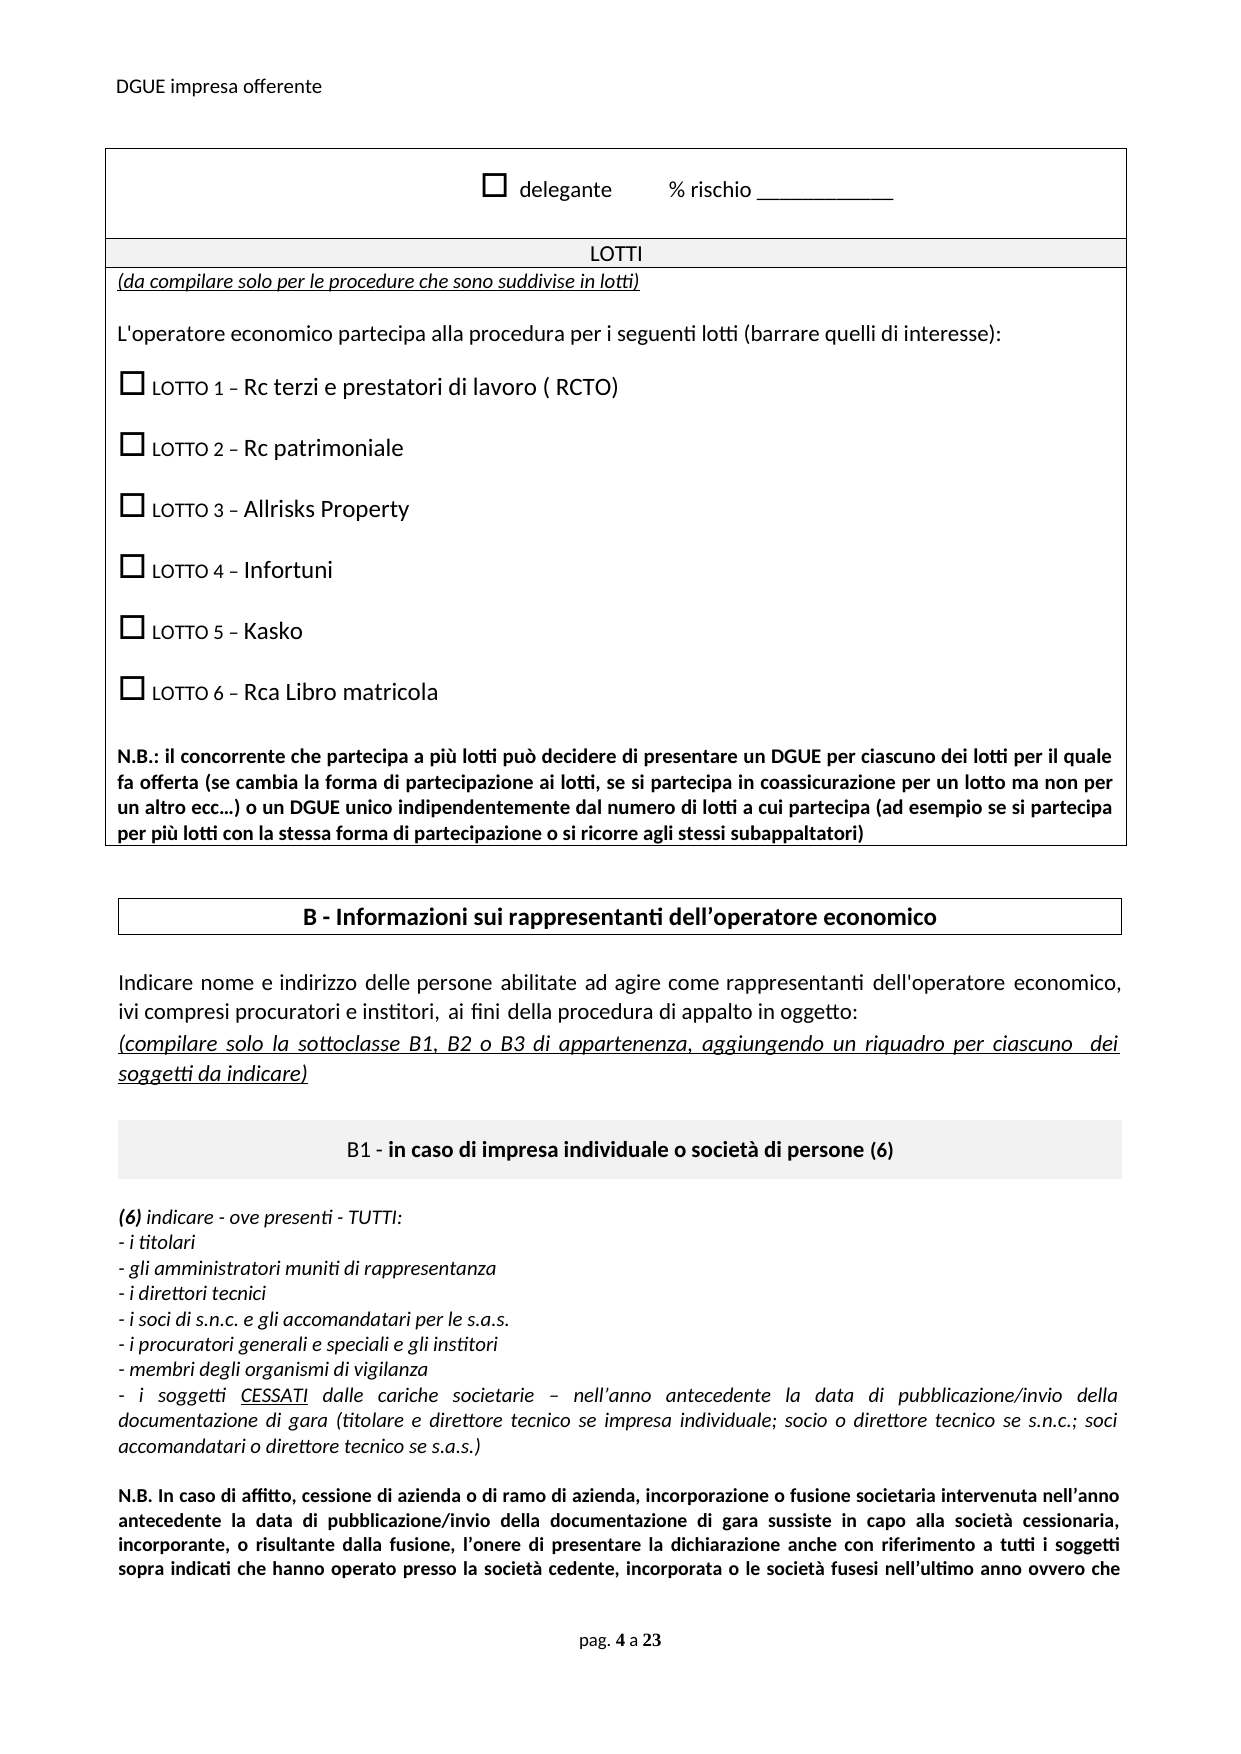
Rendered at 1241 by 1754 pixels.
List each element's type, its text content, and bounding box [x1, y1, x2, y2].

text - gli amministratori muniti di rappresentanza [118, 1255, 1122, 1280]
text (compilare solo la sottoclasse B1, B2 o B3 di appartenenza, aggiungendo un riquadro per ciascuno dei soggetti da indicare) [118, 1029, 1122, 1087]
text Indicare nome e indirizzo delle persone abilitate ad agire come rappresentanti dell'operatore economico, ivi compresi procuratori e institori, ai fini della procedura di appalto in oggetto: [118, 968, 1122, 1026]
text N.B. In caso di affitto, cessione di azienda o di ramo di azienda, incorporazione o fusione societaria intervenuta nell’anno antecedente la data di pubblicazione/invio della documentazione di gara sussiste in capo alla società cessionaria, incorporante, o risultante dalla fusione, l’onere di presentare la dichiarazione anche con riferimento a tutti i soggetti sopra indicati che hanno operato presso la società cedente, incorporata o le società fusesi nell’ultimo anno ovvero che [118, 1484, 1122, 1580]
text - i soci di s.n.c. e gli accomandatari per le s.a.s. [118, 1306, 1122, 1331]
text - membri degli organismi di vigilanza [118, 1357, 1122, 1382]
text - i soggetti CESSATI dalle cariche societarie – nell’anno antecedente la data di pubblicazione/invio della documentazione di gara (titolare e direttore tecnico se impresa individuale; socio o direttore tecnico se s.n.c.; soci accomandatari o direttore tecnico se s.a.s.) [118, 1382, 1122, 1458]
table_cell □ delegante % rischio ____________ [106, 149, 1126, 238]
text (6) indicare - ove presenti - TUTTI: [118, 1204, 1122, 1229]
text - i titolari [118, 1229, 1122, 1255]
text - i procuratori generali e speciali e gli institori [118, 1331, 1122, 1357]
table_cell (da compilare solo per le procedure che sono suddivise in lotti) L'operatore economico partecipa alla procedura per i seguenti lotti (barrare quelli di interesse): □ LOTTO 1 – Rc terzi e prestatori di lavoro ( RCTO) □ LOTTO 2 – Rc patrimoniale □ LOTTO 3 – Allrisks Property □ LOTTO 4 – Infortuni □ LOTTO 5 – Kasko □ LOTTO 6 – Rca Libro matricola N.B.: il concorrente che partecipa a più lotti può decidere di presentare un DGUE per ciascuno dei lotti per il quale fa offerta (se cambia la forma di partecipazione ai lotti, se si partecipa in coassicurazione per un lotto ma non per un altro ecc…) o un DGUE unico indipendentemente dal numero di lotti a cui partecipa (ad esempio se si partecipa per più lotti con la stessa forma di partecipazione o si ricorre agli stessi subappaltatori) [106, 268, 1126, 845]
text B1 - in caso di impresa individuale o società di persone (6) [118, 1135, 1122, 1163]
table_cell LOTTI [106, 239, 1126, 267]
text B - Informazioni sui rappresentanti dell’operatore economico [119, 899, 1121, 934]
text - i direttori tecnici [118, 1280, 1122, 1306]
